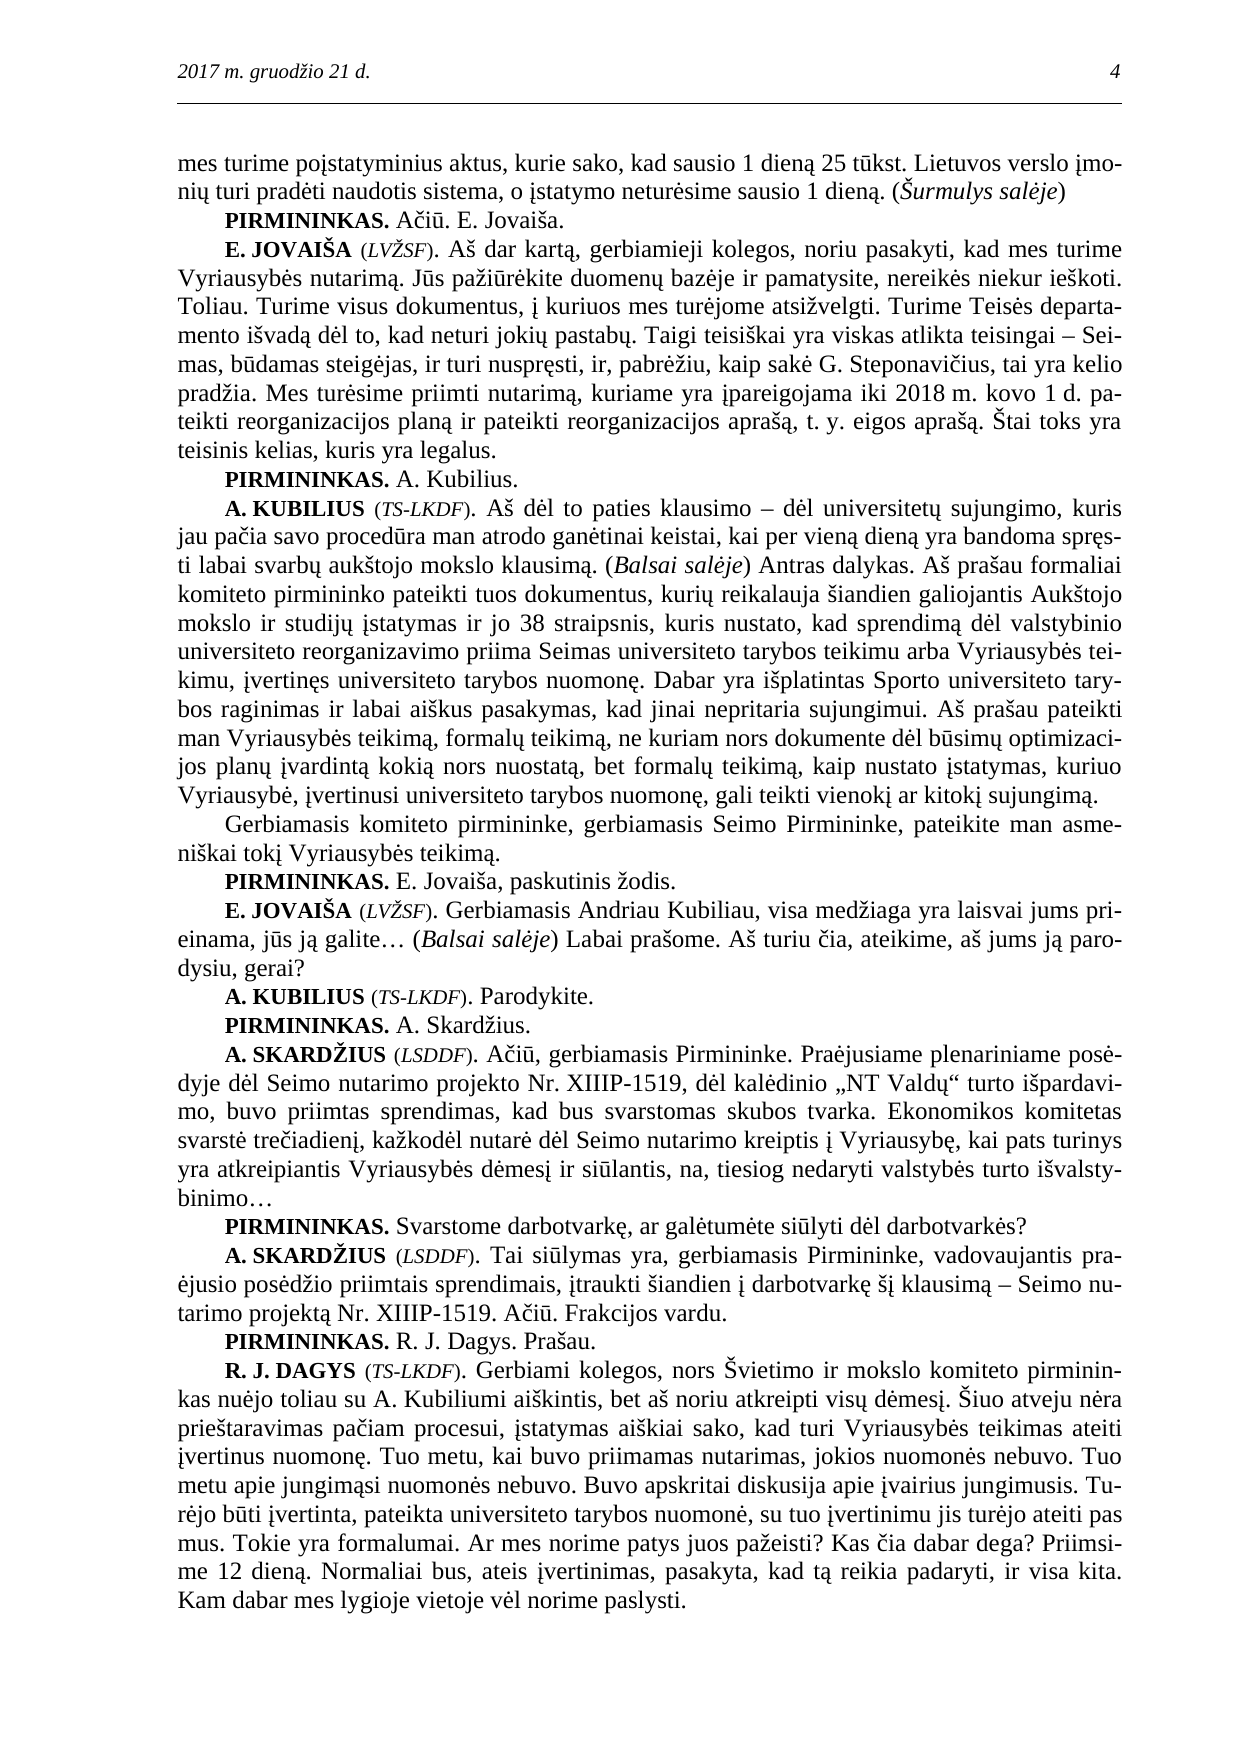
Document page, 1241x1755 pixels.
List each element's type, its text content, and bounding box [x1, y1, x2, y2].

text E. JOVAIŠA (LVŽSF). Aš dar kar­tą, ger­bia­mie­ji ko­le­gos, no­riu pa­sa­ky­ti, kad mes tu­ri­me Vy­riau­sy­bės nu­ta­ri­mą. Jū­s pa­žiū­rė­ki­te duo­me­nų ba­zė­je ir pa­ma­ty­si­te, ne­rei­kės nie­kur ieš­ko­ti. To­liau. Tu­ri­me vi­sus do­ku­men­tus, į ku­riuos mes tu­rė­jo­me at­si­žvelg­ti. Tu­ri­me Tei­sės de­par­ta­men­to iš­va­dą dėl to, kad ne­tu­ri jo­kių pa­sta­bų. Tai­gi tei­siš­kai yra vis­kas at­lik­ta tei­sin­gai – Sei­mas, bū­da­mas stei­gė­jas, ir tu­ri nu­spręs­ti, ir, pa­brė­žiu, kaip sa­kė G. Ste­po­na­vi­čius, tai yra ke­lio pra­džia. Mes tu­rė­si­me pri­im­ti nu­ta­ri­mą, ku­ria­me yra įpa­rei­go­ja­ma iki 2018 m. ko­vo 1 d. pa­teik­ti re­or­ga­ni­za­ci­jos pla­ną ir pa­teik­ti re­or­ga­ni­za­ci­jos ap­ra­šą, t. y. ei­gos ap­ra­šą. Štai toks yra tei­si­nis ke­lias, ku­ris yra le­ga­lus. [177, 234, 1122, 464]
text A. SKARDŽIUS (LSDDF). Tai siū­ly­mas yra, ger­bia­ma­sis Pir­mi­nin­ke, va­do­vau­jan­tis pra­ėju­sio po­sė­džio pri­im­tais spren­di­mais, įtrauk­ti šian­dien į dar­bo­tvarkę šį klau­si­mą – Sei­mo nu­ta­ri­mo pro­jek­tą Nr. XIIIP-1519. Ačiū. Frak­ci­jos var­du. [177, 1240, 1122, 1326]
text mes tu­ri­me po­įsta­ty­mi­nius ak­tus, ku­rie sa­ko, kad sau­sio 1 die­ną 25 tūkst. Lie­tu­vos ver­slo įmo­nių tu­ri pra­dė­ti nau­do­tis sis­te­ma, o įsta­ty­mo ne­tu­rė­si­me sau­sio 1 die­ną. (Šur­mu­lys sa­lė­je) [177, 148, 1122, 205]
text PIRMININKAS. E. Jo­vai­ša, pas­ku­ti­nis žo­dis. [177, 866, 1122, 895]
text A. KUBILIUS (TS-LKDF). Pa­ro­dy­ki­te. [177, 981, 1122, 1010]
text R. J. DAGYS (TS-LKDF). Ger­bia­mi ko­le­gos, nors Švie­ti­mo ir moks­lo ko­mi­te­to pir­mi­nin­kas nu­ė­jo to­liau su A. Ku­bi­liu­mi aiš­kin­tis, bet aš no­riu at­kreip­ti vi­sų dė­me­sį. Šiuo at­ve­ju nė­ra prieš­ta­ra­vi­mas pa­čiam pro­ce­sui, įsta­ty­mas aiš­kiai sa­ko, kad tu­ri Vy­riau­sy­bės tei­ki­mas at­ei­ti įver­ti­nus nuo­mo­nę. Tuo me­tu, kai bu­vo pri­ima­mas nu­ta­ri­mas, jo­kios nuo­mo­nės ne­bu­vo. Tuo me­tu apie jun­gi­mą­si nuo­mo­nės ne­bu­vo. Bu­vo ap­skri­tai dis­ku­si­ja apie įvai­rius jun­gi­mu­sis. Tu­rė­jo bū­ti įver­tin­ta, pa­teik­ta uni­ver­si­te­to ta­ry­bos nuo­mo­nė, su tuo įver­ti­ni­mu jis tu­rė­jo at­ei­ti pas mus. To­kie yra for­ma­lu­mai. Ar mes no­ri­me pa­tys juos pa­žei­s­ti? Kas čia da­bar de­ga? Pri­im­si­me 12 die­ną. Nor­ma­liai bus, at­eis įver­ti­ni­mas, pa­sa­ky­ta, kad tą rei­kia pa­da­ry­ti, ir vi­sa ki­ta. Kam da­bar mes ly­gio­je vie­to­je vėl no­ri­me pa­slys­ti. [177, 1355, 1122, 1614]
text PIRMININKAS. A. Skar­džius. [177, 1010, 1122, 1039]
text PIRMININKAS. Svars­to­me dar­bo­tvarkę, ar ga­lė­tu­mė­te siū­ly­ti dėl dar­bo­tvarkės? [177, 1211, 1122, 1240]
text E. JOVAIŠA (LVŽSF). Ger­bia­ma­sis An­driau Ku­bi­liau, vi­sa me­džia­ga yra lais­vai jums pri­ei­na­ma, jūs ją ga­li­te… (Bal­sai sa­lė­je) La­bai pra­šo­me. Aš tu­riu čia, at­ei­ki­me, aš jums ją pa­ro­dy­siu, ge­rai? [177, 895, 1122, 981]
text A. KUBILIUS (TS-LKDF). Aš dėl to pa­ties klau­si­mo – dėl uni­ver­si­te­tų su­jun­gi­mo, ku­ris jau pa­čia sa­vo pro­ce­dū­ra man at­ro­do ga­nė­ti­nai keis­tai, kai per vie­ną die­ną yra ban­do­ma sprę­s­ti la­bai svar­bų aukš­to­jo moks­lo klau­si­mą. (Bal­sai sa­lė­je) Ant­ras da­ly­kas. Aš pra­šau for­ma­liai ko­mi­te­to pir­mi­nin­ko pa­teik­ti tuos do­ku­men­tus, ku­rių rei­ka­lau­ja šian­dien ga­lio­jan­tis Aukš­to­jo moks­lo ir stu­di­jų įsta­ty­mas ir jo 38 straips­nis, ku­ris nu­sta­to, kad spren­di­mą dėl vals­ty­bi­nio uni­ver­si­te­to re­or­ga­ni­za­vi­mo pri­ima Sei­mas uni­ver­si­te­to ta­ry­bos tei­ki­mu ar­ba Vy­riau­sy­bės tei­ki­mu, įver­ti­nęs uni­ver­si­te­to ta­ry­bos nuo­mo­nę. Da­bar yra iš­pla­tin­tas Spor­to uni­ver­si­te­to ta­ry­bos ra­gi­ni­mas ir la­bai aiš­kus pa­sa­ky­mas, kad ji­nai ne­pri­ta­ria su­jun­gi­mui. Aš pra­šau pa­teik­ti man Vy­riau­sy­bės tei­ki­mą, for­ma­lų tei­ki­mą, ne ku­riam nors do­ku­men­te dėl bū­si­mų op­ti­mi­za­ci­jos pla­nų įvar­din­tą ko­kią nors nuo­sta­tą, bet for­ma­lų tei­ki­mą, kaip nu­sta­to įsta­ty­mas, ku­riuo Vy­riau­sy­bė, įver­ti­nu­si uni­ver­si­te­to ta­ry­bos nuo­mo­nę, ga­li teik­ti vie­no­kį ar ki­to­kį su­jun­gi­mą. [177, 493, 1122, 809]
text Ger­bia­ma­sis ko­mi­te­to pir­mi­nin­ke, ger­bia­ma­sis Sei­mo Pir­mi­nin­ke, pa­tei­ki­te man as­me­niš­kai to­kį Vy­riau­sy­bės tei­ki­mą. [177, 809, 1122, 866]
text A. SKARDŽIUS (LSDDF). Ačiū, ger­bia­ma­sis Pir­mi­nin­ke. Pra­ėju­sia­me ple­na­ri­nia­me po­sė­dy­je dėl Sei­mo nu­ta­ri­mo pro­jek­to Nr. XIIIP-1519, dėl ka­lė­di­nio „NT Val­dų“ tur­to iš­par­da­vi­mo, bu­vo pri­im­tas spren­di­mas, kad bus svars­to­mas sku­bos tvar­ka. Eko­no­mi­kos ko­mi­te­tas svars­tė tre­čia­die­nį, kaž­ko­dėl nu­ta­rė dėl Sei­mo nu­ta­ri­mo kreip­tis į Vy­riau­sy­bę, kai pats tu­ri­nys yra at­krei­pian­tis Vy­riau­sy­bės dė­me­sį ir siū­lan­tis, na, tie­siog ne­da­ry­ti vals­ty­bės tur­to iš­vals­ty­bi­ni­mo… [177, 1039, 1122, 1211]
text PIRMININKAS. R. J. Da­gys. Pra­šau. [177, 1326, 1122, 1355]
text PIRMININKAS. A. Ku­bi­lius. [177, 464, 1122, 493]
text PIRMININKAS. Ačiū. E. Jo­vai­ša. [177, 205, 1122, 234]
